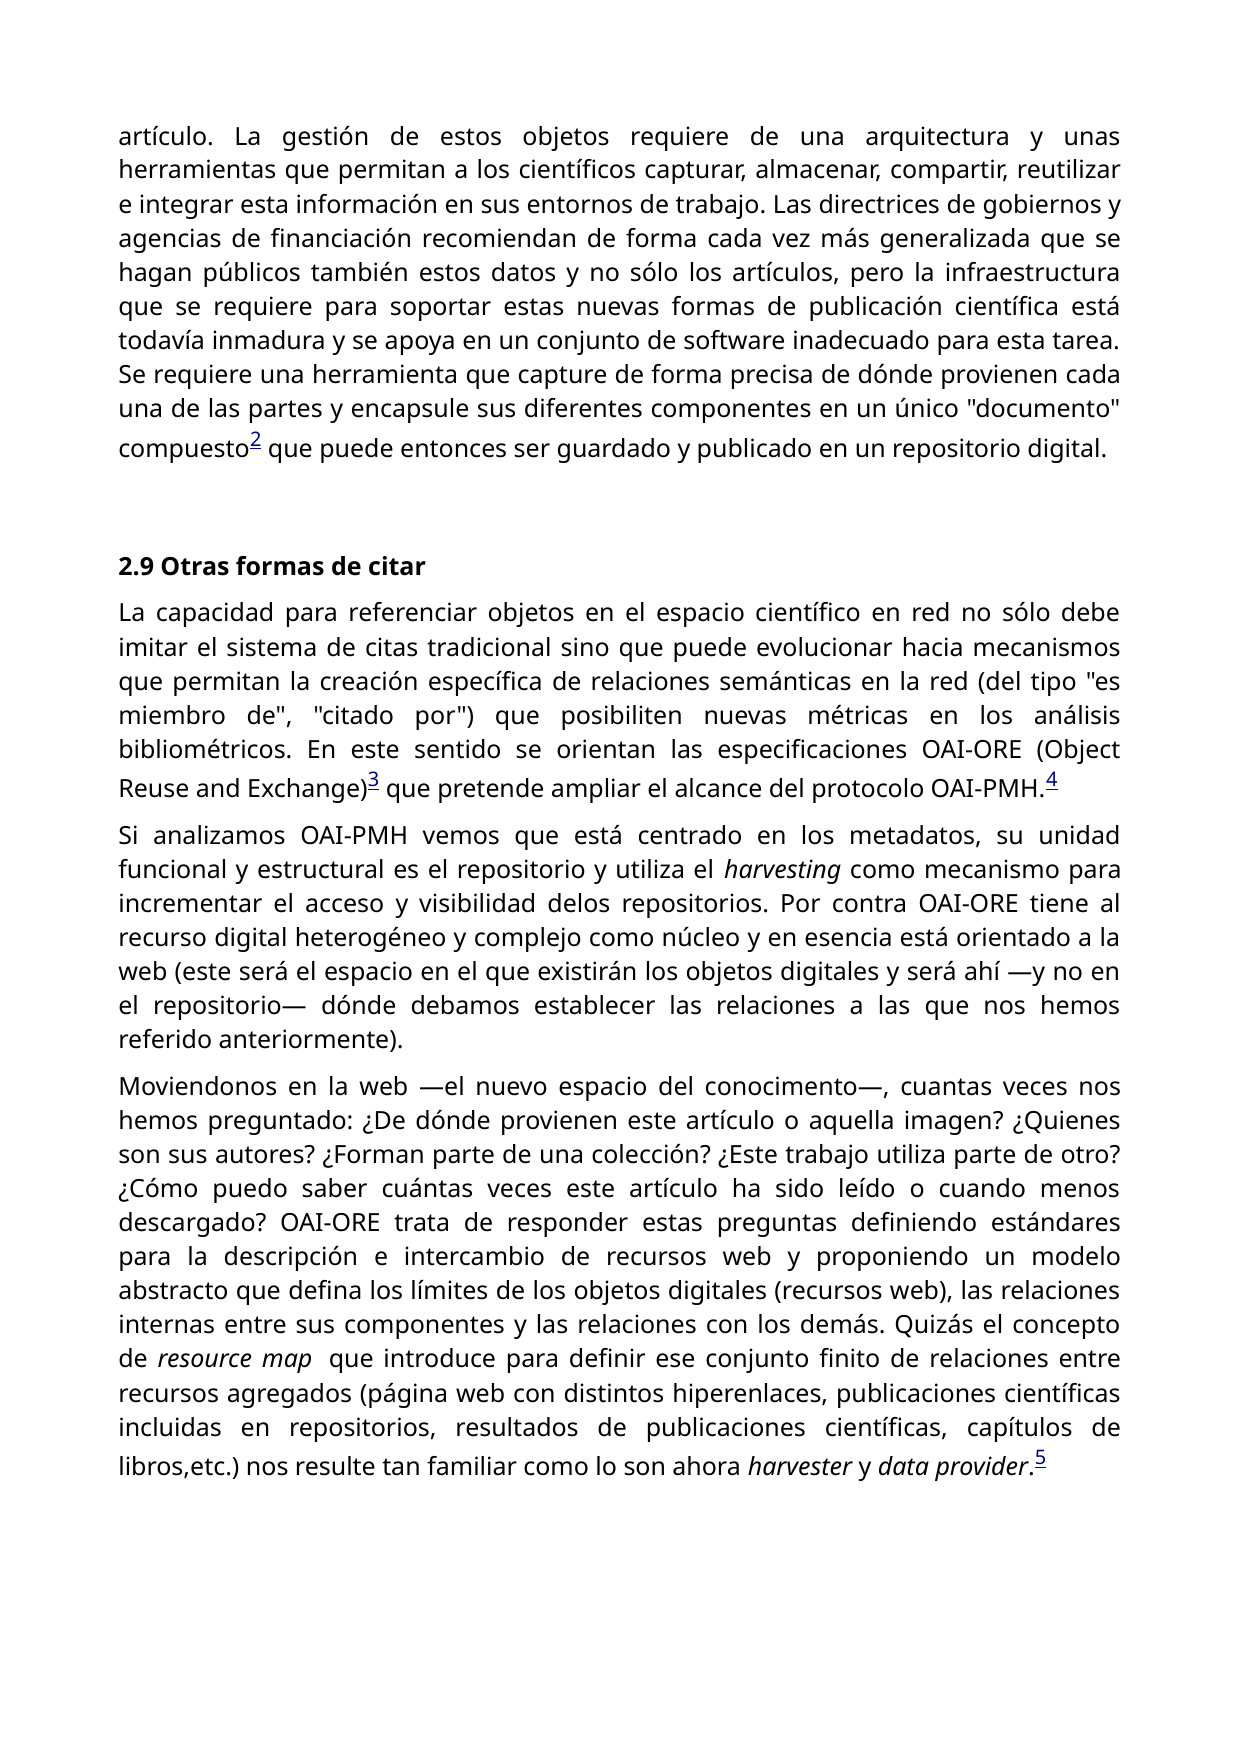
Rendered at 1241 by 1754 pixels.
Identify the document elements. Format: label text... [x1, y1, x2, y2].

text La capacidad para referenciar objetos en el espacio científico en red no sólo debe imitar el sistema de citas tradicional sino que puede evolucionar hacia mecanismos que permitan la creación específica de relaciones semánticas en la red (del tipo "es miembro de", "citado por") que posibiliten nuevas métricas en los análisis bibliométricos. En este sentido se orientan las especificaciones OAI-ORE (Object Reuse and Exchange)3 que pretende ampliar el alcance del protocolo OAI-PMH.4 [118, 595, 1122, 805]
text Moviendonos en la web —el nuevo espacio del conocimento—, cuantas veces nos hemos preguntado: ¿De dónde provienen este artículo o aquella imagen? ¿Quienes son sus autores? ¿Forman parte de una colección? ¿Este trabajo utiliza parte de otro? ¿Cómo puedo saber cuántas veces este artículo ha sido leído o cuando menos descargado? OAI-ORE trata de responder estas preguntas definiendo estándares para la descripción e intercambio de recursos web y proponiendo un modelo abstracto que defina los límites de los objetos digitales (recursos web), las relaciones internas entre sus componentes y las relaciones con los demás. Quizás el concepto de resource map que introduce para definir ese conjunto finito de relaciones entre recursos agregados (página web con distintos hiperenlaces, publicaciones científicas incluidas en repositorios, resultados de publicaciones científicas, capítulos de libros,etc.) nos resulte tan familiar como lo son ahora harvester y data provider.5 [118, 1069, 1122, 1483]
subtitle 2.9 Otras formas de citar [118, 548, 1122, 583]
text Si analizamos OAI-PMH vemos que está centrado en los metadatos, su unidad funcional y estructural es el repositorio y utiliza el harvesting como mecanismo para incrementar el acceso y visibilidad delos repositorios. Por contra OAI-ORE tiene al recurso digital heterogéneo y complejo como núcleo y en esencia está orientado a la web (este será el espacio en el que existirán los objetos digitales y será ahí —y no en el repositorio— dónde debamos establecer las relaciones a las que nos hemos referido anteriormente). [118, 818, 1122, 1056]
text artículo. La gestión de estos objetos requiere de una arquitectura y unas herramientas que permitan a los científicos capturar, almacenar, compartir, reutilizar e integrar esta información en sus entornos de trabajo. Las directrices de gobiernos y agencias de financiación recomiendan de forma cada vez más generalizada que se hagan públicos también estos datos y no sólo los artículos, pero la infraestructura que se requiere para soportar estas nuevas formas de publicación científica está todavía inmadura y se apoya en un conjunto de software inadecuado para esta tarea. Se requiere una herramienta que capture de forma precisa de dónde provienen cada una de las partes y encapsule sus diferentes componentes en un único "documento" compuesto2 que puede entonces ser guardado y publicado en un repositorio digital. [118, 118, 1122, 464]
